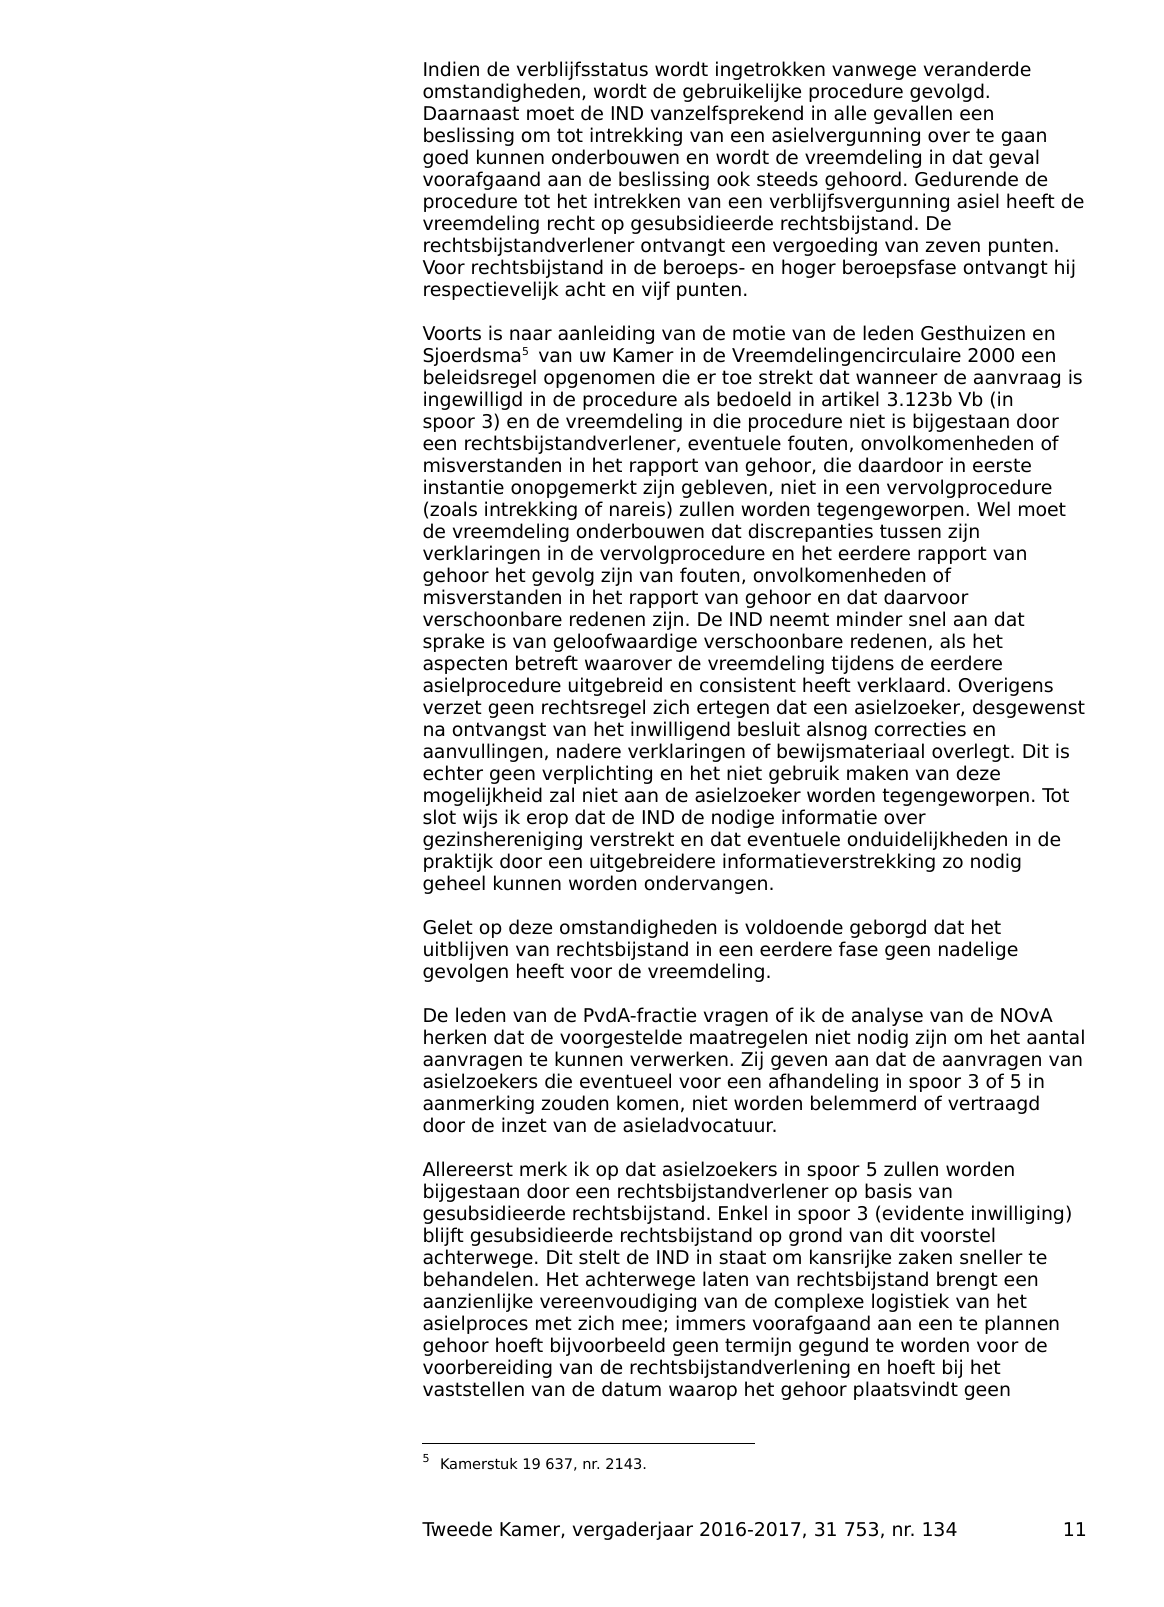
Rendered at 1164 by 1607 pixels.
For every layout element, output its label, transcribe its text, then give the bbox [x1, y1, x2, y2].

text De leden van de PvdA-fractie vragen of ik de analyse van de NOvA herken dat de voorgestelde maatregelen niet nodig zijn om het aantal aanvragen te kunnen verwerken. Zij geven aan dat de aanvragen van asielzoekers die eventueel voor een afhandeling in spoor 3 of 5 in aanmerking zouden komen, niet worden belemmerd of vertraagd door de inzet van de asieladvocatuur. [422, 1005, 1087, 1137]
text Indien de verblijfsstatus wordt ingetrokken vanwege veranderde omstandigheden, wordt de gebruikelijke procedure gevolgd. Daarnaast moet de IND vanzelfsprekend in alle gevallen een beslissing om tot intrekking van een asielvergunning over te gaan goed kunnen onderbouwen en wordt de vreemdeling in dat geval voorafgaand aan de beslissing ook steeds gehoord. Gedurende de procedure tot het intrekken van een verblijfsvergunning asiel heeft de vreemdeling recht op gesubsidieerde rechtsbijstand. De rechtsbijstandverlener ontvangt een vergoeding van zeven punten. Voor rechtsbijstand in de beroeps- en hoger beroepsfase ontvangt hij respectievelijk acht en vijf punten. [422, 59, 1087, 301]
text Gelet op deze omstandigheden is voldoende geborgd dat het uitblijven van rechtsbijstand in een eerdere fase geen nadelige gevolgen heeft voor de vreemdeling. [422, 917, 1087, 983]
text Kamerstuk 19 637, nr. 2143. [422, 1452, 1087, 1474]
text Voorts is naar aanleiding van de motie van de leden Gesthuizen en Sjoerdsma van uw Kamer in de Vreemdelingencirculaire 2000 een beleidsregel opgenomen die er toe strekt dat wanneer de aanvraag is ingewilligd in de procedure als bedoeld in artikel 3.123b Vb (in spoor 3) en de vreemdeling in die procedure niet is bijgestaan door een rechtsbijstandverlener, eventuele fouten, onvolkomenheden of misverstanden in het rapport van gehoor, die daardoor in eerste instantie onopgemerkt zijn gebleven, niet in een vervolgprocedure (zoals intrekking of nareis) zullen worden tegengeworpen. Wel moet de vreemdeling onderbouwen dat discrepanties tussen zijn verklaringen in de vervolgprocedure en het eerdere rapport van gehoor het gevolg zijn van fouten, onvolkomenheden of misverstanden in het rapport van gehoor en dat daarvoor verschoonbare redenen zijn. De IND neemt minder snel aan dat sprake is van geloofwaardige verschoonbare redenen, als het aspecten betreft waarover de vreemdeling tijdens de eerdere asielprocedure uitgebreid en consistent heeft verklaard. Overigens verzet geen rechtsregel zich ertegen dat een asielzoeker, desgewenst na ontvangst van het inwilligend besluit alsnog correcties en aanvullingen, nadere verklaringen of bewijsmateriaal overlegt. Dit is echter geen verplichting en het niet gebruik maken van deze mogelijkheid zal niet aan de asielzoeker worden tegengeworpen. Tot slot wijs ik erop dat de IND de nodige informatie over gezinshereniging verstrekt en dat eventuele onduidelijkheden in de praktijk door een uitgebreidere informatieverstrekking zo nodig geheel kunnen worden ondervangen. [422, 323, 1087, 894]
text Allereerst merk ik op dat asielzoekers in spoor 5 zullen worden bijgestaan door een rechtsbijstandverlener op basis van gesubsidieerde rechtsbijstand. Enkel in spoor 3 (evidente inwilliging) blijft gesubsidieerde rechtsbijstand op grond van dit voorstel achterwege. Dit stelt de IND in staat om kansrijke zaken sneller te behandelen. Het achterwege laten van rechtsbijstand brengt een aanzienlijke vereenvoudiging van de complexe logistiek van het asielproces met zich mee; immers voorafgaand aan een te plannen gehoor hoeft bijvoorbeeld geen termijn gegund te worden voor de voorbereiding van de rechtsbijstandverlening en hoeft bij het vaststellen van de datum waarop het gehoor plaatsvindt geen [422, 1159, 1087, 1401]
